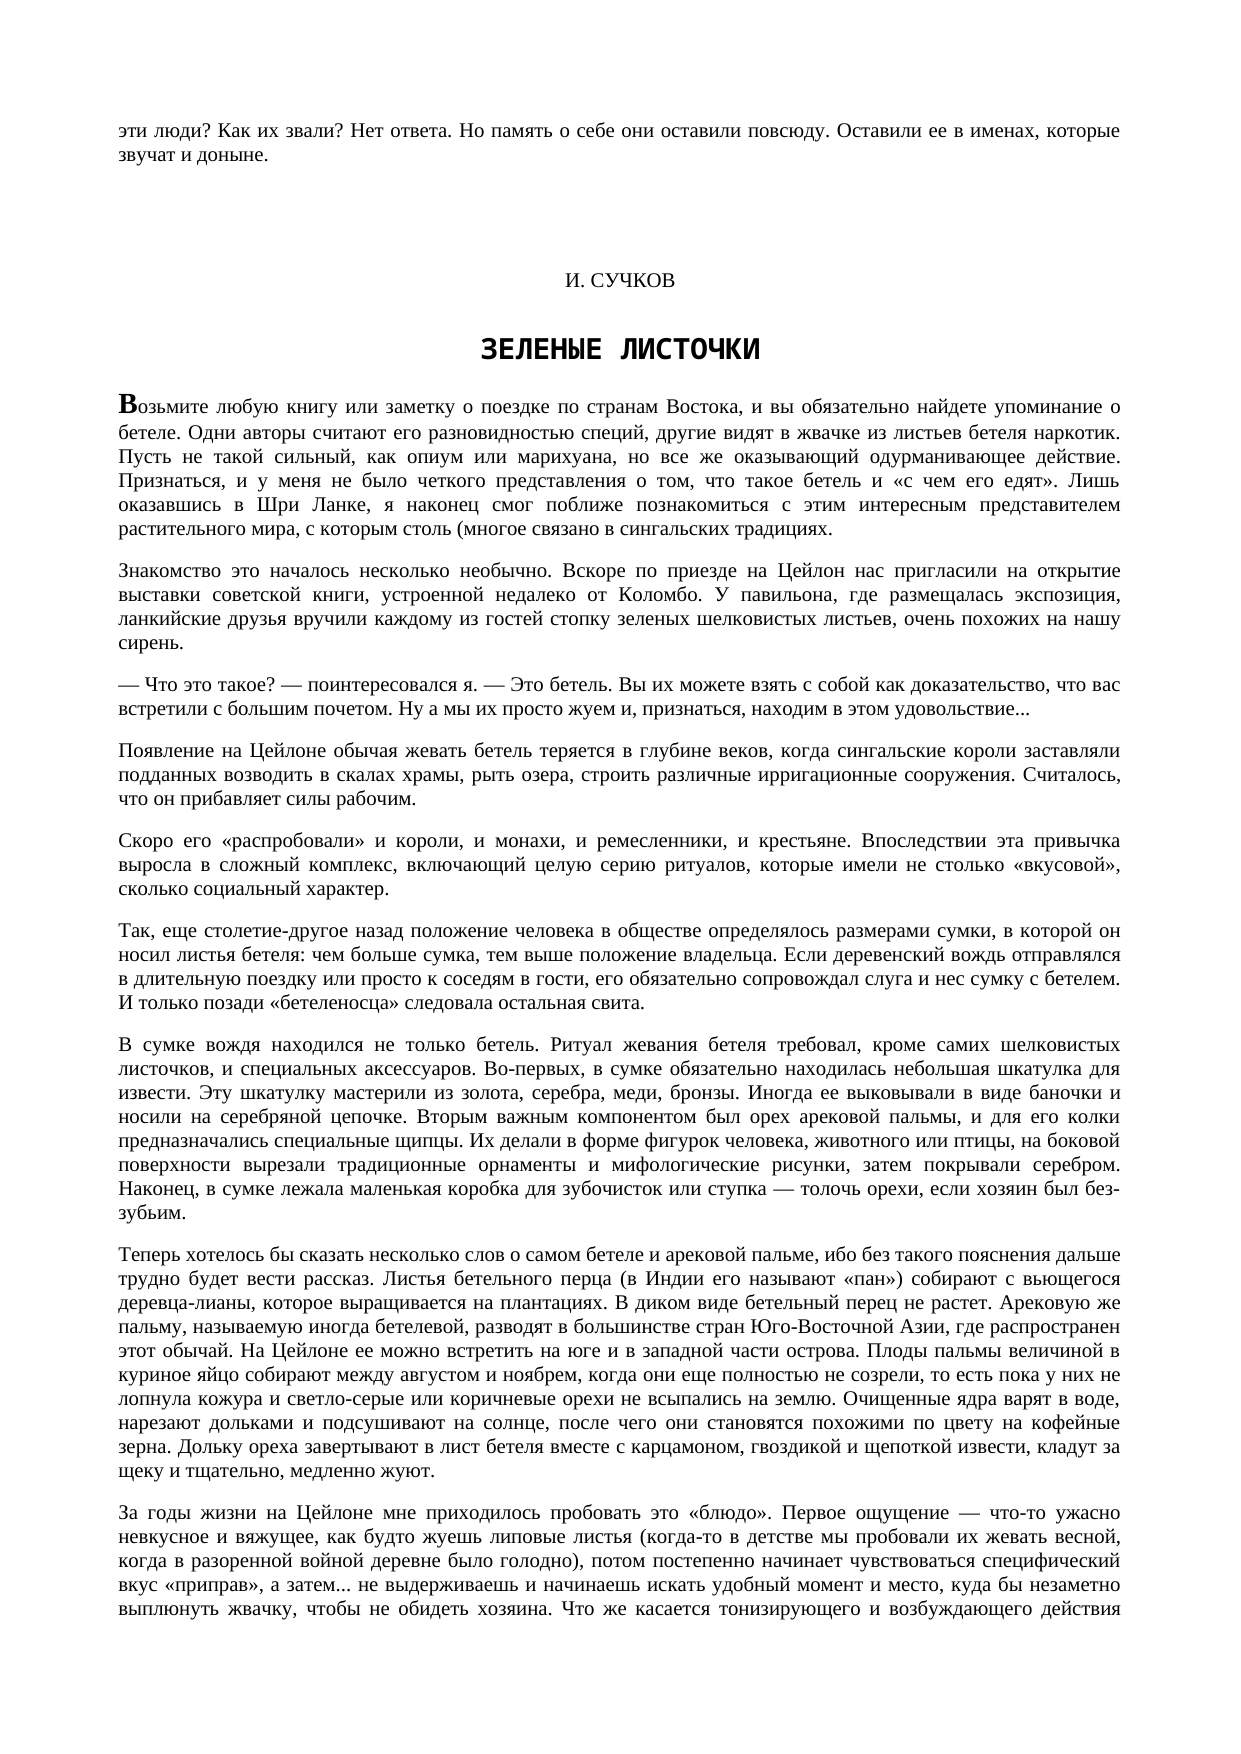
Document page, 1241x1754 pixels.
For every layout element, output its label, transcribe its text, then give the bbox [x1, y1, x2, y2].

text Скоро его «распробовали» и короли, и монахи, и ремесленники, и крестьяне. Впоследствии эта привычка выросла в сложный комплекс, включающий целую серию ритуалов, которые имели не столько «вкусовой», сколько социальный характер. [118, 828, 1122, 900]
text Теперь хотелось бы сказать несколько слов о самом бетеле и арековой пальме, ибо без такого пояснения дальше трудно будет вести рассказ. Листья бетельного перца (в Индии его называют «пан») собирают с вьющегося деревца-лианы, которое выращивается на плантациях. В диком виде бетельный перец не растет. Арековую же пальму, называемую иногда бетелевой, разводят в большинстве стран Юго-Восточной Азии, где распространен этот обычай. На Цейлоне ее можно встретить на юге и в западной части острова. Плоды пальмы величиной в куриное яйцо собирают между августом и ноябрем, когда они еще полностью не созрели, то есть пока у них не лопнула кожура и светло-серые или коричневые орехи не всыпались на землю. Очищенные ядра варят в воде, нарезают дольками и подсушивают на солнце, после чего они становятся похожими по цвету на кофейные зерна. Дольку ореха завертывают в лист бетеля вместе с карцамоном, гвоздикой и щепоткой извести, кладут за щеку и тщательно, медленно жуют. [118, 1242, 1122, 1482]
text И. СУЧКОВ [118, 267, 1122, 292]
text Возьмите любую книгу или заметку о поездке по странам Востока, и вы обязательно найдете упоминание о бетеле. Одни авторы считают его разновидностью специй, другие видят в жвачке из листьев бетеля наркотик. Пусть не такой сильный, как опиум или марихуана, но все же оказывающий одурманивающее действие. Признаться, и у меня не было четкого представления о том, что такое бетель и «с чем его едят». Лишь оказавшись в Шри Ланке, я наконец смог поближе познакомиться с этим интересным представителем растительного мира, с которым столь (многое связано в сингальских традициях. [118, 386, 1122, 540]
subtitle ЗЕЛЕНЫЕ ЛИСТОЧКИ [118, 328, 1122, 368]
text — Что это такое? — поинтересовался я. — Это бетель. Вы их можете взять с собой как доказательство, что вас встретили с большим почетом. Ну а мы их просто жуем и, признаться, находим в этом удовольствие... [118, 672, 1122, 720]
text В сумке вождя находился не только бетель. Ритуал жевания бетеля требовал, кроме самих шелковистых листочков, и специальных аксессуаров. Во-первых, в сумке обязательно находилась небольшая шкатулка для извести. Эту шкатулку мастерили из золота, серебра, меди, бронзы. Иногда ее выковывали в виде баночки и носили на серебряной цепочке. Вторым важным компонентом был орех арековой пальмы, и для его колки предназначались специальные щипцы. Их делали в форме фигурок человека, животного или птицы, на боковой поверхности вырезали традиционные орнаменты и мифологические рисунки, затем покрывали серебром. Наконец, в сумке лежала маленькая коробка для зубочисток или ступка — толочь орехи, если хозяин был без-зубьим. [118, 1032, 1122, 1224]
text Знакомство это началось несколько необычно. Вскоре по приезде на Цейлон нас пригласили на открытие выставки советской книги, устроенной недалеко от Коломбо. У павильона, где размещалась экспозиция, ланкийские друзья вручили каждому из гостей стопку зеленых шелковистых листьев, очень похожих на нашу сирень. [118, 558, 1122, 654]
text эти люди? Как их звали? Нет ответа. Но память о себе они оставили повсюду. Оставили ее в именах, которые звучат и доныне. [118, 118, 1122, 166]
text Появление на Цейлоне обычая жевать бетель теряется в глубине веков, когда сингальские короли заставляли подданных возводить в скалах храмы, рыть озера, строить различные ирригационные сооружения. Считалось, что он прибавляет силы рабочим. [118, 738, 1122, 810]
text За годы жизни на Цейлоне мне приходилось пробовать это «блюдо». Первое ощущение — что-то ужасно невкусное и вяжущее, как будто жуешь липовые листья (когда-то в детстве мы пробовали их жевать весной, когда в разоренной войной деревне было голодно), потом постепенно начинает чувствоваться специфический вкус «приправ», а затем... не выдерживаешь и начинаешь искать удобный момент и место, куда бы незаметно выплюнуть жвачку, чтобы не обидеть хозяина. Что же касается тонизирующего и возбуждающего действия [118, 1500, 1122, 1620]
text Так, еще столетие-другое назад положение человека в обществе определялось размерами сумки, в которой он носил листья бетеля: чем больше сумка, тем выше положение владельца. Если деревенский вождь отправлялся в длительную поездку или просто к соседям в гости, его обязательно сопровождал слуга и нес сумку с бетелем. И только позади «бетеленосца» следовала остальная свита. [118, 918, 1122, 1014]
